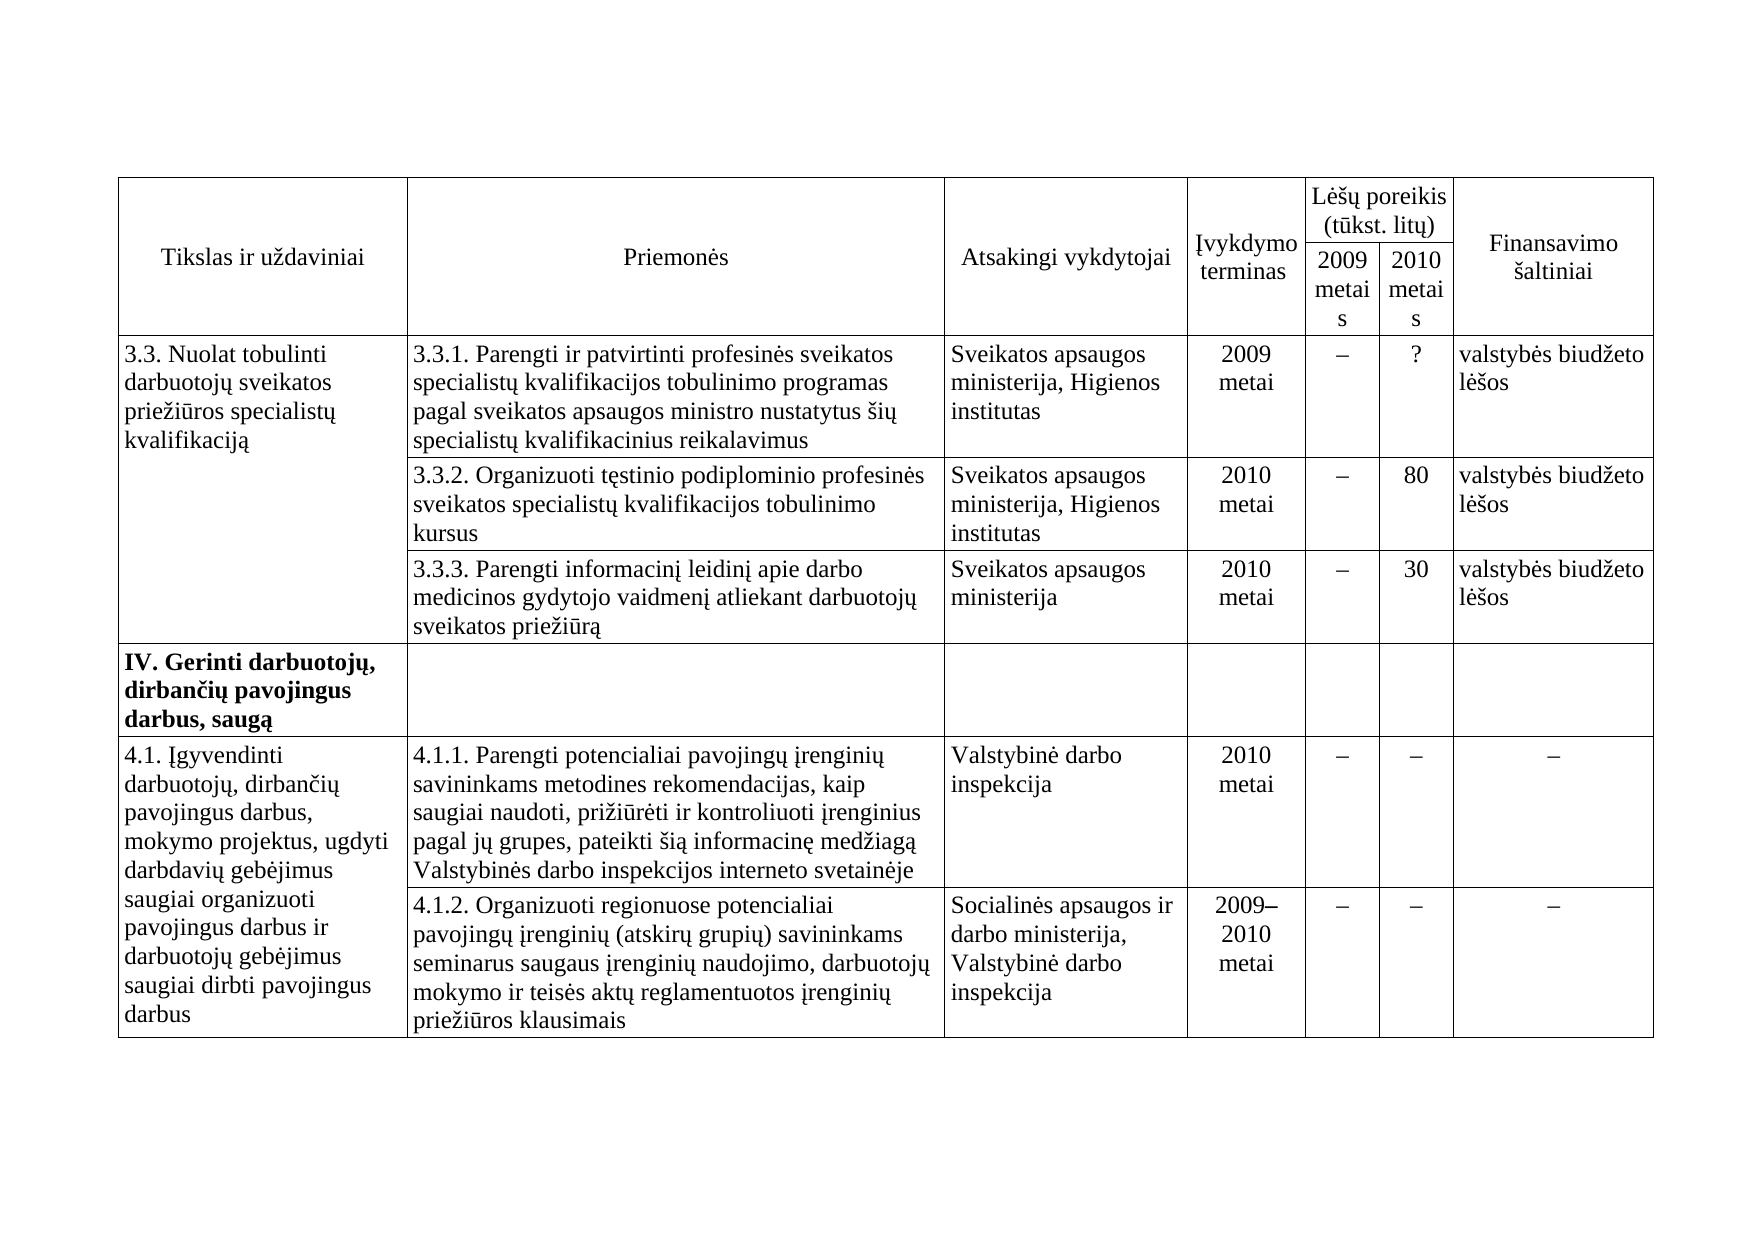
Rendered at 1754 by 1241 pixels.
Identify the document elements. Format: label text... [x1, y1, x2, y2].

table_cell [945, 644, 1187, 736]
table_cell [1188, 644, 1305, 736]
table_cell 3.3.1. Parengti ir patvirtinti profesinės sveikatos specialistų kvalifikacijos tobulinimo programas pagal sveikatos apsaugos ministro nustatytus šių specialistų kvalifikacinius reikalavimus [408, 336, 944, 457]
table_cell Sveikatos apsaugos ministerija [945, 551, 1187, 643]
table_cell [1380, 644, 1453, 736]
table_cell valstybės biudžeto lėšos [1454, 458, 1653, 550]
table_cell – [1306, 888, 1379, 1037]
table_cell [408, 644, 944, 736]
table_header Lėšų poreikis (tūkst. litų) [1306, 178, 1453, 242]
table_cell 2010 metai [1188, 737, 1305, 887]
table_cell – [1454, 737, 1653, 887]
table_cell 2009 metai [1188, 336, 1305, 457]
table_cell Socialinės apsaugos ir darbo ministerija, Valstybinė darbo inspekcija [945, 888, 1187, 1037]
table_cell Valstybinė darbo inspekcija [945, 737, 1187, 887]
table_cell – [1306, 336, 1379, 457]
table_cell – [1306, 551, 1379, 643]
table_cell – [1380, 737, 1453, 887]
table_cell [1454, 644, 1653, 736]
table_header Finansavimo šaltiniai [1454, 178, 1653, 335]
table_cell ? [1380, 336, 1453, 457]
table_cell 4.1.2. Organizuoti regionuose potencialiai pavojingų įrenginių (atskirų grupių) savininkams seminarus saugaus įrenginių naudojimo, darbuotojų mokymo ir teisės aktų reglamentuotos įrenginių priežiūros klausimais [408, 888, 944, 1037]
table_cell 2010 metai [1188, 551, 1305, 643]
table_cell – [1454, 888, 1653, 1037]
table_cell 3.3.3. Parengti informacinį leidinį apie darbo medicinos gydytojo vaidmenį atliekant darbuotojų sveikatos priežiūrą [408, 551, 944, 643]
table_cell valstybės biudžeto lėšos [1454, 551, 1653, 643]
table_cell [1306, 644, 1379, 736]
table_cell – [1306, 458, 1379, 550]
table_cell Sveikatos apsaugos ministerija, Higienos institutas [945, 336, 1187, 457]
table_cell – [1306, 737, 1379, 887]
table_cell 4.1. Įgyvendinti darbuotojų, dirbančių pavojingus darbus, mokymo projektus, ugdyti darbdavių gebėjimus saugiai organizuoti pavojingus darbus ir darbuotojų gebėjimus saugiai dirbti pavojingus darbus [119, 737, 407, 1037]
table_cell 2009 metais [1306, 243, 1379, 335]
table_cell 2009–2010 metai [1188, 888, 1305, 1037]
table_cell – [1380, 888, 1453, 1037]
table_cell 2010 metai [1188, 458, 1305, 550]
table_cell 4.1.1. Parengti potencialiai pavojingų įrenginių savininkams metodines rekomendacijas, kaip saugiai naudoti, prižiūrėti ir kontroliuoti įrenginius pagal jų grupes, pateikti šią informacinę medžiagą Valstybinės darbo inspekcijos interneto svetainėje [408, 737, 944, 887]
table_cell Sveikatos apsaugos ministerija, Higienos institutas [945, 458, 1187, 550]
table_cell IV. Gerinti darbuotojų, dirbančių pavojingus darbus, saugą [119, 644, 407, 736]
table_cell 3.3. Nuolat tobulinti darbuotojų sveikatos priežiūros specialistų kvalifikaciją [119, 336, 407, 643]
table_header Tikslas ir uždaviniai [119, 178, 407, 335]
table_header Įvykdymo terminas [1188, 178, 1305, 335]
table_cell 30 [1380, 551, 1453, 643]
table_header Priemonės [408, 178, 944, 335]
table_cell 3.3.2. Organizuoti tęstinio podiplominio profesinės sveikatos specialistų kvalifikacijos tobulinimo kursus [408, 458, 944, 550]
table_cell 80 [1380, 458, 1453, 550]
table_header Atsakingi vykdytojai [945, 178, 1187, 335]
table_cell valstybės biudžeto lėšos [1454, 336, 1653, 457]
table_cell 2010 metais [1380, 243, 1453, 335]
